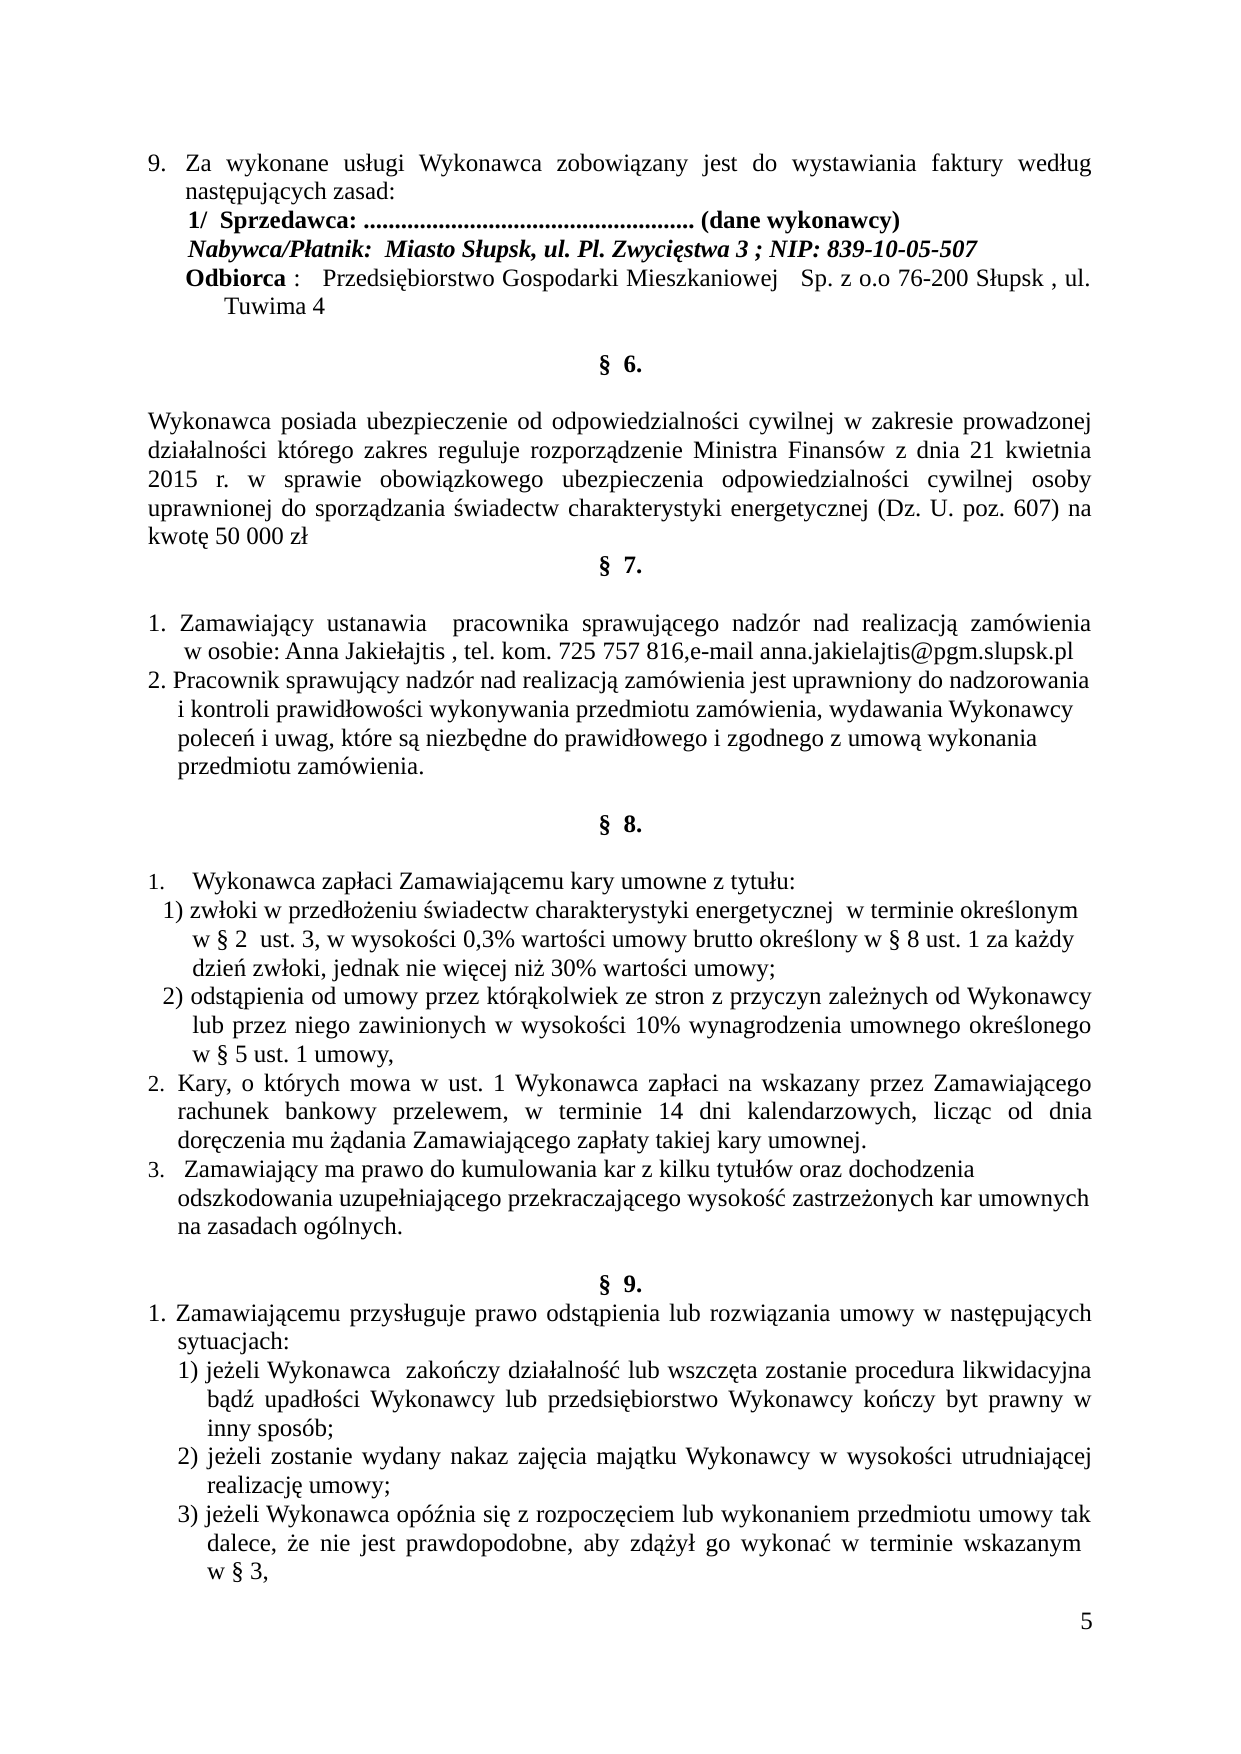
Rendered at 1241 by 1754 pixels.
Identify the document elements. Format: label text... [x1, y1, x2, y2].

text 1) jeżeli Wykonawca zakończy działalność lub wszczęta zostanie procedura likwidacyjna bądź upadłości Wykonawcy lub przedsiębiorstwo Wykonawcy kończy byt prawny w inny sposób; [177, 1355, 1092, 1441]
list Wykonawca zapłaci Zamawiającemu kary umowne z tytułu: [148, 866, 1092, 895]
text § 8. [148, 809, 1092, 838]
list Za wykonane usługi Wykonawca zobowiązany jest do wystawiania faktury według następujących zasad: [148, 148, 1092, 205]
text 3) jeżeli Wykonawca opóźnia się z rozpoczęciem lub wykonaniem przedmiotu umowy tak dalece, że nie jest prawdopodobne, aby zdążył go wykonać w terminie wskazanym w § 3, [177, 1499, 1092, 1585]
list Kary, o których mowa w ust. 1 Wykonawca zapłaci na wskazany przez Zamawiającego rachunek bankowy przelewem, w terminie 14 dni kalendarzowych, licząc od dnia doręczenia mu żądania Zamawiającego zapłaty takiej kary umownej. [148, 1068, 1092, 1154]
text Odbiorca : Przedsiębiorstwo Gospodarki Mieszkaniowej Sp. z o.o 76-200 Słupsk , ul. Tuwima 4 [178, 263, 1092, 320]
text 2) jeżeli zostanie wydany nakaz zajęcia majątku Wykonawcy w wysokości utrudniającej realizację umowy; [177, 1441, 1092, 1499]
text § 6. [148, 349, 1092, 378]
text 1. Zamawiającemu przysługuje prawo odstąpienia lub rozwiązania umowy w następujących sytuacjach: [148, 1298, 1092, 1355]
text 2. Pracownik sprawujący nadzór nad realizacją zamówienia jest uprawniony do nadzorowania i kontroli prawidłowości wykonywania przedmiotu zamówienia, wydawania Wykonawcy poleceń i uwag, które są niezbędne do prawidłowego i zgodnego z umową wykonania przedmiotu zamówienia. [148, 665, 1092, 780]
text § 9. [148, 1269, 1092, 1298]
text Nabywca/Płatnik: Miasto Słupsk, ul. Pl. Zwycięstwa 3 ; NIP: 839-10-05-507 [188, 234, 1092, 263]
text 1/ Sprzedawca: ..................................................... (dane wykonawcy) [188, 205, 1092, 234]
list Zamawiający ma prawo do kumulowania kar z kilku tytułów oraz dochodzenia odszkodowania uzupełniającego przekraczającego wysokość zastrzeżonych kar umownych na zasadach ogólnych. [148, 1154, 1092, 1240]
text 2) odstąpienia od umowy przez którąkolwiek ze stron z przyczyn zależnych od Wykonawcy lub przez niego zawinionych w wysokości 10% wynagrodzenia umownego określonego w § 5 ust. 1 umowy, [162, 981, 1092, 1068]
text 1) zwłoki w przedłożeniu świadectw charakterystyki energetycznej w terminie określonym w § 2 ust. 3, w wysokości 0,3% wartości umowy brutto określony w § 8 ust. 1 za każdy dzień zwłoki, jednak nie więcej niż 30% wartości umowy; [162, 895, 1092, 981]
text § 7. [148, 550, 1092, 579]
text 1. Zamawiający ustanawia pracownika sprawującego nadzór nad realizacją zamówienia w osobie: Anna Jakiełajtis , tel. kom. 725 757 816,e-mail anna.jakielajtis@pgm.slupsk.pl [148, 608, 1092, 665]
text Wykonawca posiada ubezpieczenie od odpowiedzialności cywilnej w zakresie prowadzonej działalności którego zakres reguluje rozporządzenie Ministra Finansów z dnia 21 kwietnia 2015 r. w sprawie obowiązkowego ubezpieczenia odpowiedzialności cywilnej osoby uprawnionej do sporządzania świadectw charakterystyki energetycznej (Dz. U. poz. 607) na kwotę 50 000 zł [148, 406, 1092, 550]
